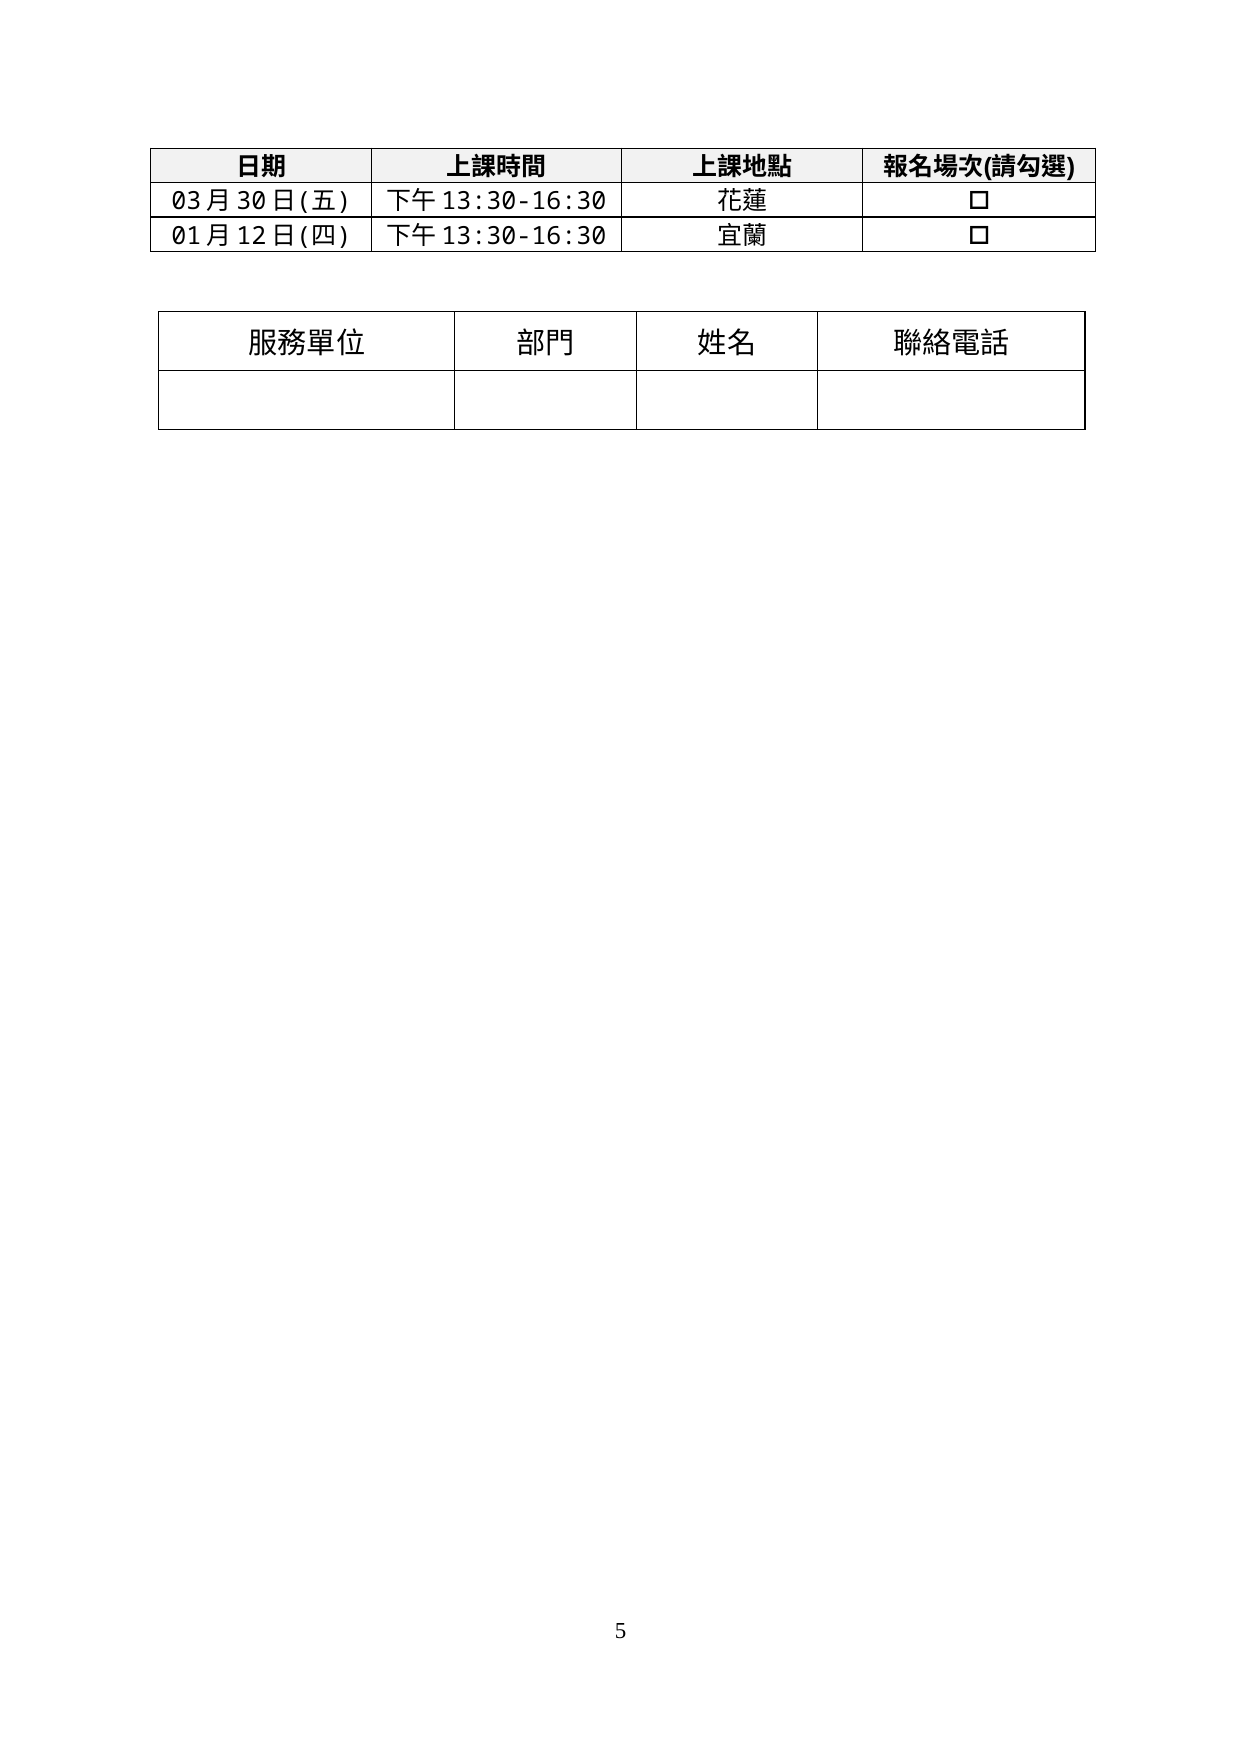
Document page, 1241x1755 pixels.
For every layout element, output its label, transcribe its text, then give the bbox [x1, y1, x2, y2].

table_cell [637, 371, 817, 429]
table_cell [159, 371, 454, 429]
table_header 日期 [151, 149, 371, 182]
table_cell  [863, 218, 1095, 251]
table_header 上課地點 [622, 149, 862, 182]
table_cell 下午13:30-16:30 [372, 218, 621, 251]
table_header 上課時間 [372, 149, 621, 182]
table_cell [818, 371, 1084, 429]
table_header 聯絡電話 [818, 312, 1084, 370]
table_header 服務單位 [159, 312, 454, 370]
table_cell 01月12日(四) [151, 218, 371, 251]
table_cell 宜蘭 [622, 218, 862, 251]
table_cell  [863, 183, 1095, 216]
table_cell 下午13:30-16:30 [372, 183, 621, 216]
table_header 姓名 [637, 312, 817, 370]
table_cell [455, 371, 636, 429]
table_cell 03月30日(五) [151, 183, 371, 216]
table_cell 花蓮 [622, 183, 862, 216]
table_header 報名場次(請勾選) [863, 149, 1095, 182]
table_header 部門 [455, 312, 636, 370]
